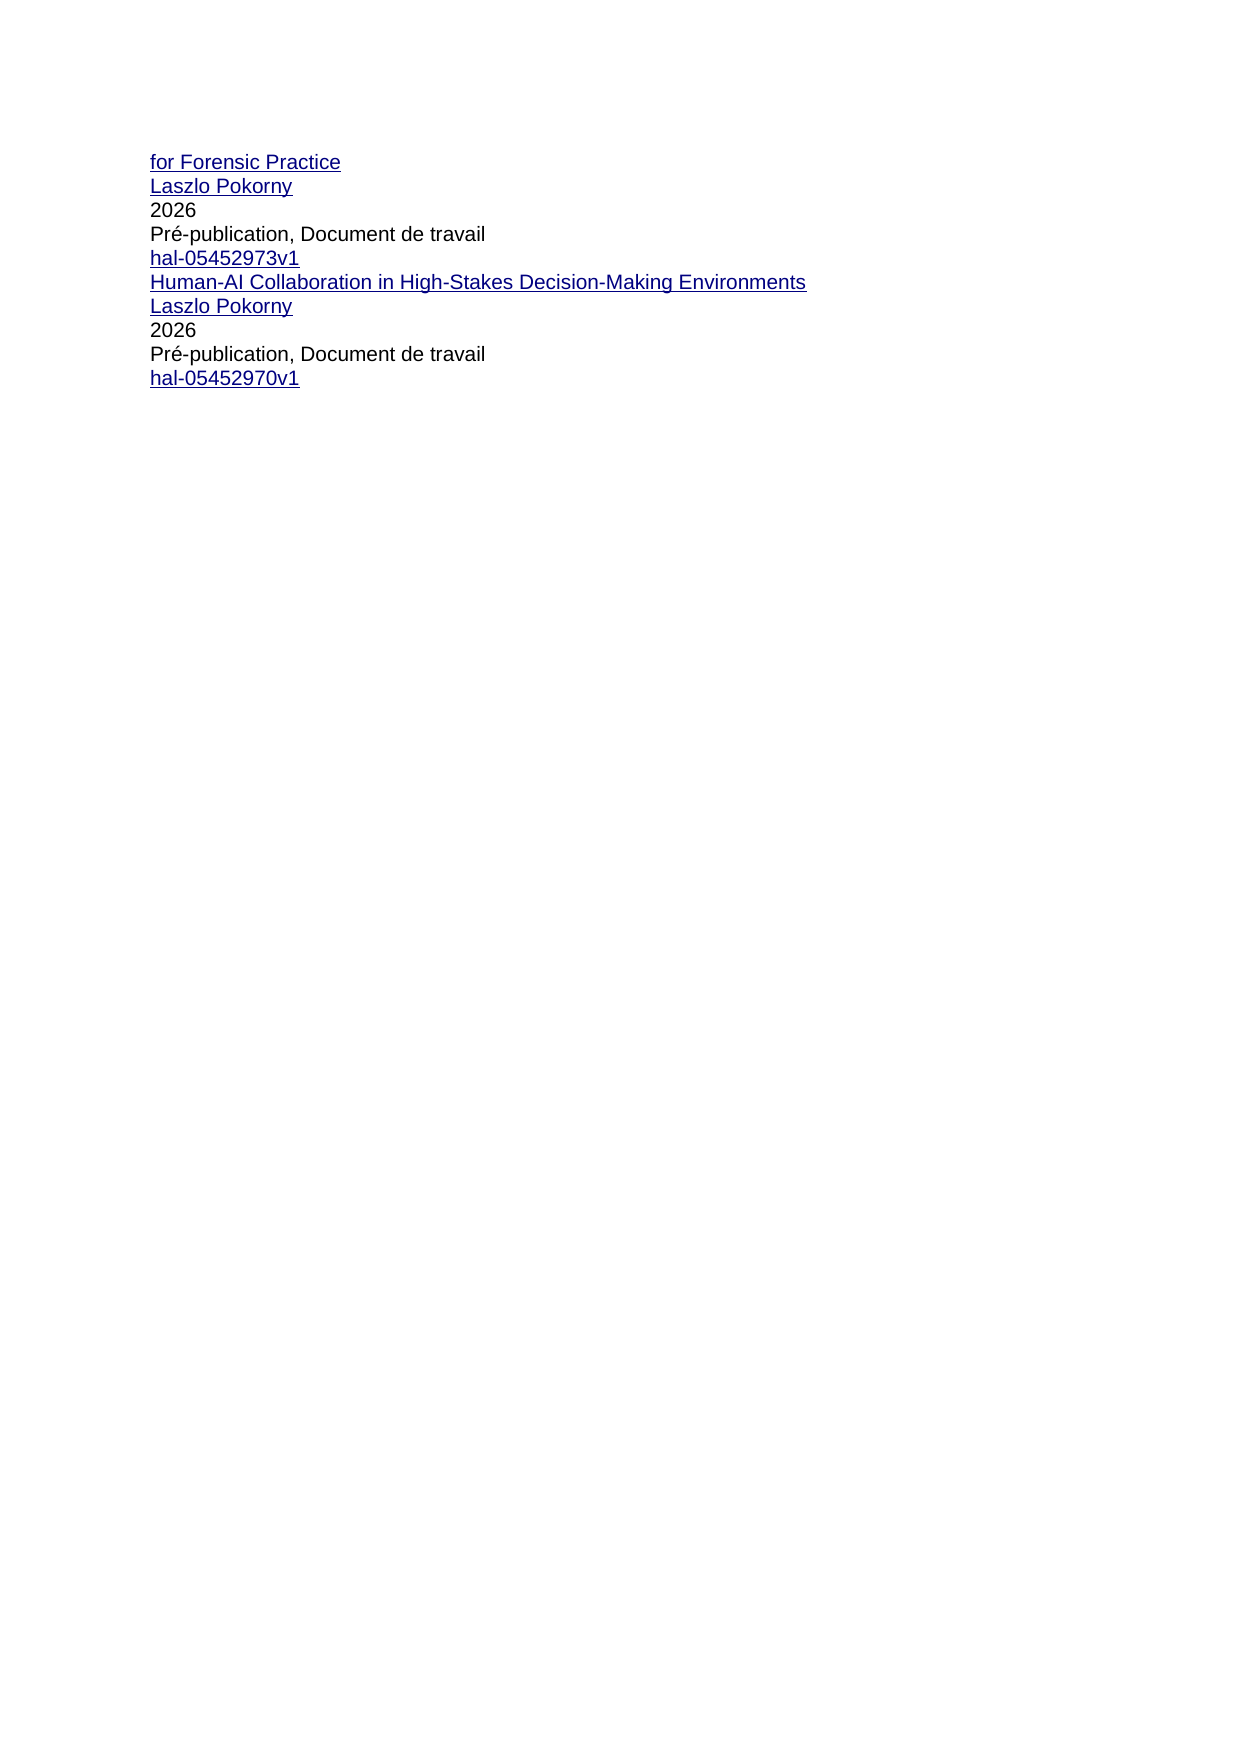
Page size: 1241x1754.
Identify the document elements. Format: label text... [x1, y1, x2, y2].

table_cell for Forensic Practice Laszlo Pokorny 2026 Pré-publication, Document de travail hal-05452973v1 [150, 150, 1090, 270]
table_cell Human-AI Collaboration in High-Stakes Decision-Making Environments Laszlo Pokorny 2026 Pré-publication, Document de travail hal-05452970v1 [150, 270, 1090, 389]
